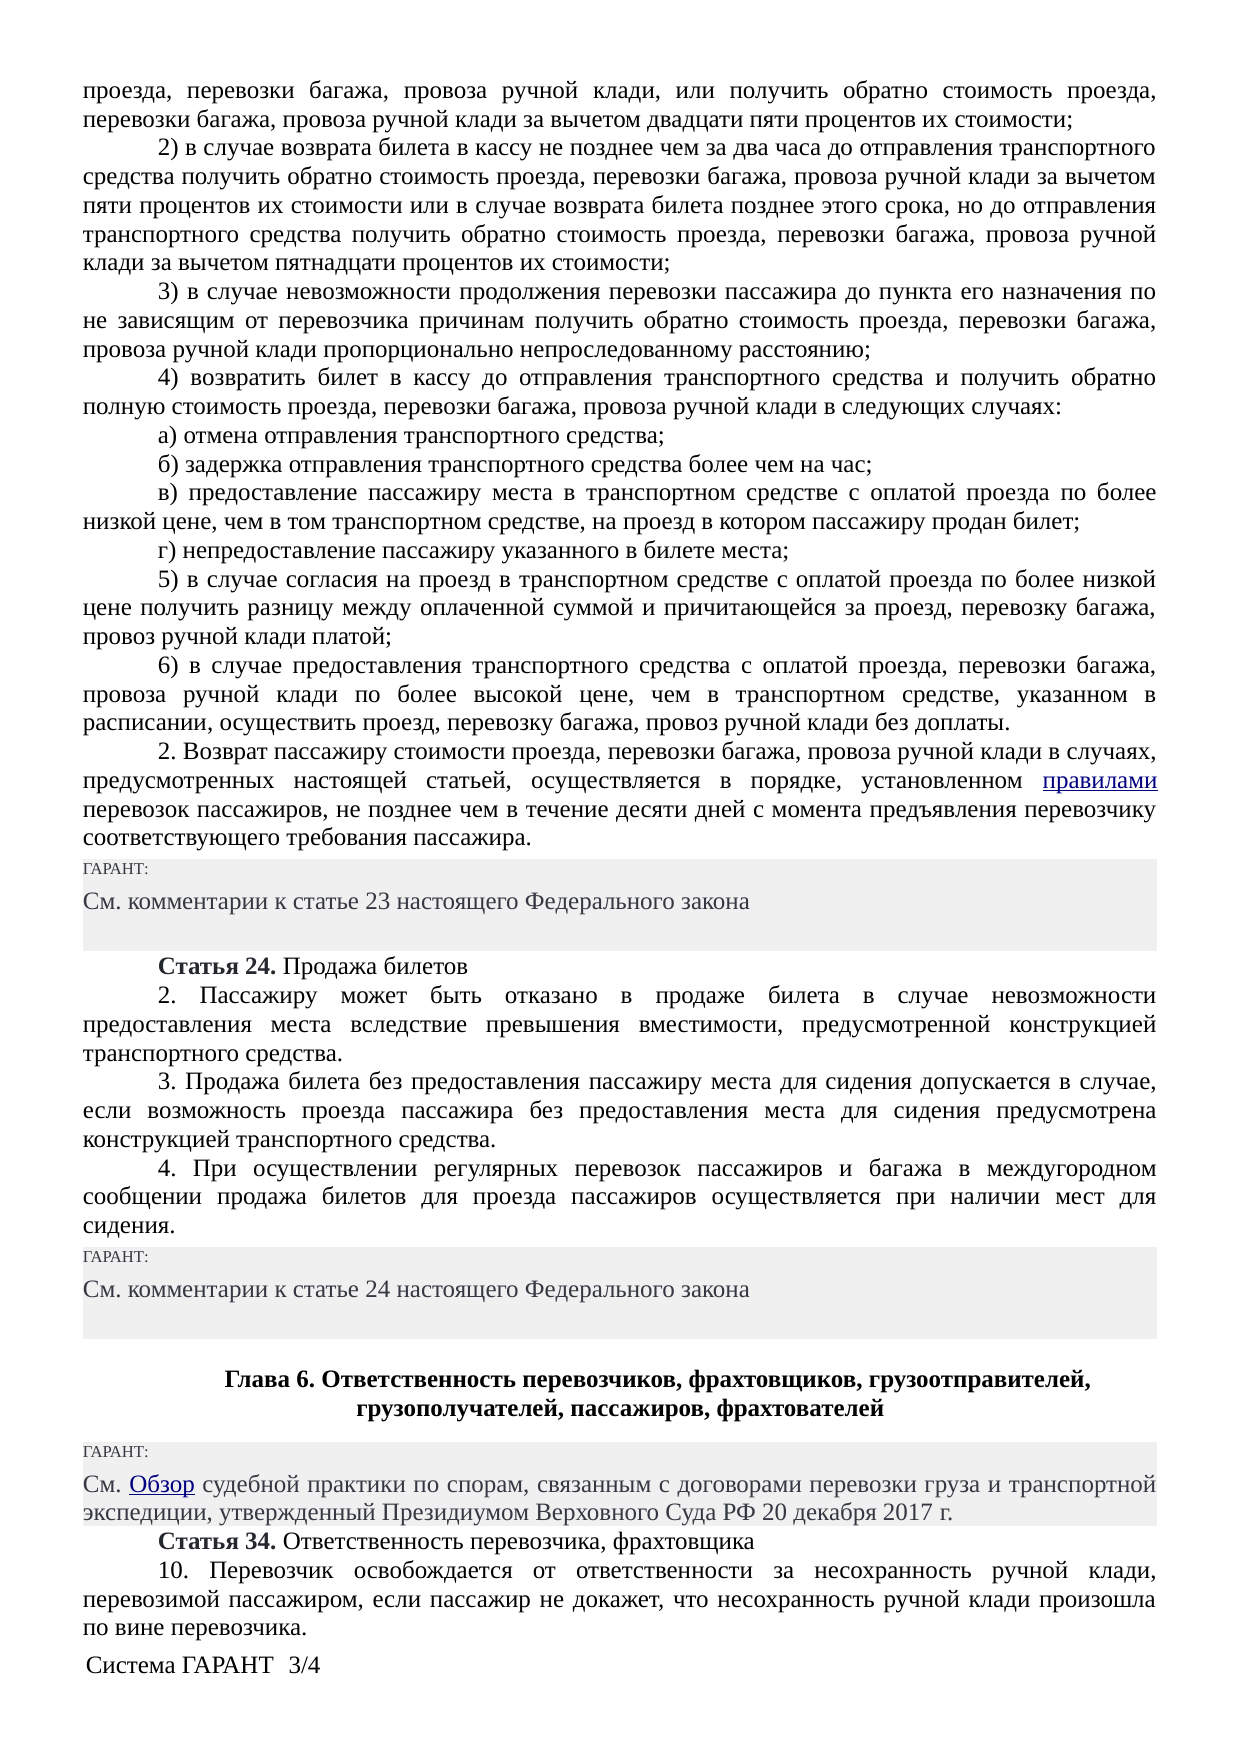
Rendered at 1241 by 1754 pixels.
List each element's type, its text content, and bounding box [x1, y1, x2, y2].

text г) непредоставление пассажиру указанного в билете места; [83, 535, 1157, 564]
text См. Обзор судебной практики по спорам, связанным с договорами перевозки груза и транспортной экспедиции, утвержденный Президиумом Верховного Суда РФ 20 декабря 2017 г. [83, 1495, 1157, 1526]
text 5) в случае согласия на проезд в транспортном средстве с оплатой проезда по более низкой цене получить разницу между оплаченной суммой и причитающейся за проезд, перевозку багажа, провоз ручной клади платой; [83, 564, 1157, 650]
text 4) возвратить билет в кассу до отправления транспортного средства и получить обратно полную стоимость проезда, перевозки багажа, провоза ручной клади в следующих случаях: [83, 362, 1157, 420]
text 10. Перевозчик освобождается от ответственности за несохранность ручной клади, перевозимой пассажиром, если пассажир не докажет, что несохранность ручной клади произошла по вине перевозчика. [83, 1555, 1157, 1641]
text в) предоставление пассажиру места в транспортном средстве с оплатой проезда по более низкой цене, чем в том транспортном средстве, на проезд в котором пассажиру продан билет; [83, 477, 1157, 535]
text 2. Возврат пассажиру стоимости проезда, перевозки багажа, провоза ручной клади в случаях, предусмотренных настоящей статьей, осуществляется в порядке, установленном правилами перевозок пассажиров, не позднее чем в течение десяти дней с момента предъявления перевозчику соответствующего требования пассажира. [83, 736, 1157, 851]
text проезда, перевозки багажа, провоза ручной клади, или получить обратно стоимость проезда, перевозки багажа, провоза ручной клади за вычетом двадцати пяти процентов их стоимости; [83, 75, 1157, 132]
text 4. При осуществлении регулярных перевозок пассажиров и багажа в междугородном сообщении продажа билетов для проезда пассажиров осуществляется при наличии мест для сидения. [83, 1153, 1157, 1239]
text б) задержка отправления транспортного средства более чем на час; [83, 449, 1157, 477]
text 2. Пассажиру может быть отказано в продаже билета в случае невозможности предоставления места вследствие превышения вместимости, предусмотренной конструкцией транспортного средства. [83, 980, 1157, 1066]
text 2) в случае возврата билета в кассу не позднее чем за два часа до отправления транспортного средства получить обратно стоимость проезда, перевозки багажа, провоза ручной клади за вычетом пяти процентов их стоимости или в случае возврата билета позднее этого срока, но до отправления транспортного средства получить обратно стоимость проезда, перевозки багажа, провоза ручной клади за вычетом пятнадцати процентов их стоимости; [83, 132, 1157, 276]
text 6) в случае предоставления транспортного средства с оплатой проезда, перевозки багажа, провоза ручной клади по более высокой цене, чем в транспортном средстве, указанном в расписании, осуществить проезд, перевозку багажа, провоз ручной клади без доплаты. [83, 650, 1157, 736]
text а) отмена отправления транспортного средства; [83, 420, 1157, 449]
text ГАРАНТ: [148, 859, 1157, 878]
text Статья 34. Ответственность перевозчика, фрахтовщика [158, 1526, 1157, 1555]
text См. комментарии к статье 23 настоящего Федерального закона [750, 886, 1157, 915]
text 3. Продажа билета без предоставления пассажиру места для сидения допускается в случае, если возможность проезда пассажира без предоставления места для сидения предусмотрена конструкцией транспортного средства. [83, 1066, 1157, 1153]
text ГАРАНТ: [148, 1247, 1157, 1266]
text ГАРАНТ: [148, 1442, 1157, 1461]
subtitle Глава 6. Ответственность перевозчиков, фрахтовщиков, грузоотправителей, грузополучателей, пассажиров, фрахтователей [83, 1364, 1157, 1421]
text Статья 24. Продажа билетов [158, 951, 1157, 980]
text 3) в случае невозможности продолжения перевозки пассажира до пункта его назначения по не зависящим от перевозчика причинам получить обратно стоимость проезда, перевозки багажа, провоза ручной клади пропорционально непроследованному расстоянию; [83, 276, 1157, 362]
text См. комментарии к статье 24 настоящего Федерального закона [750, 1274, 1157, 1302]
